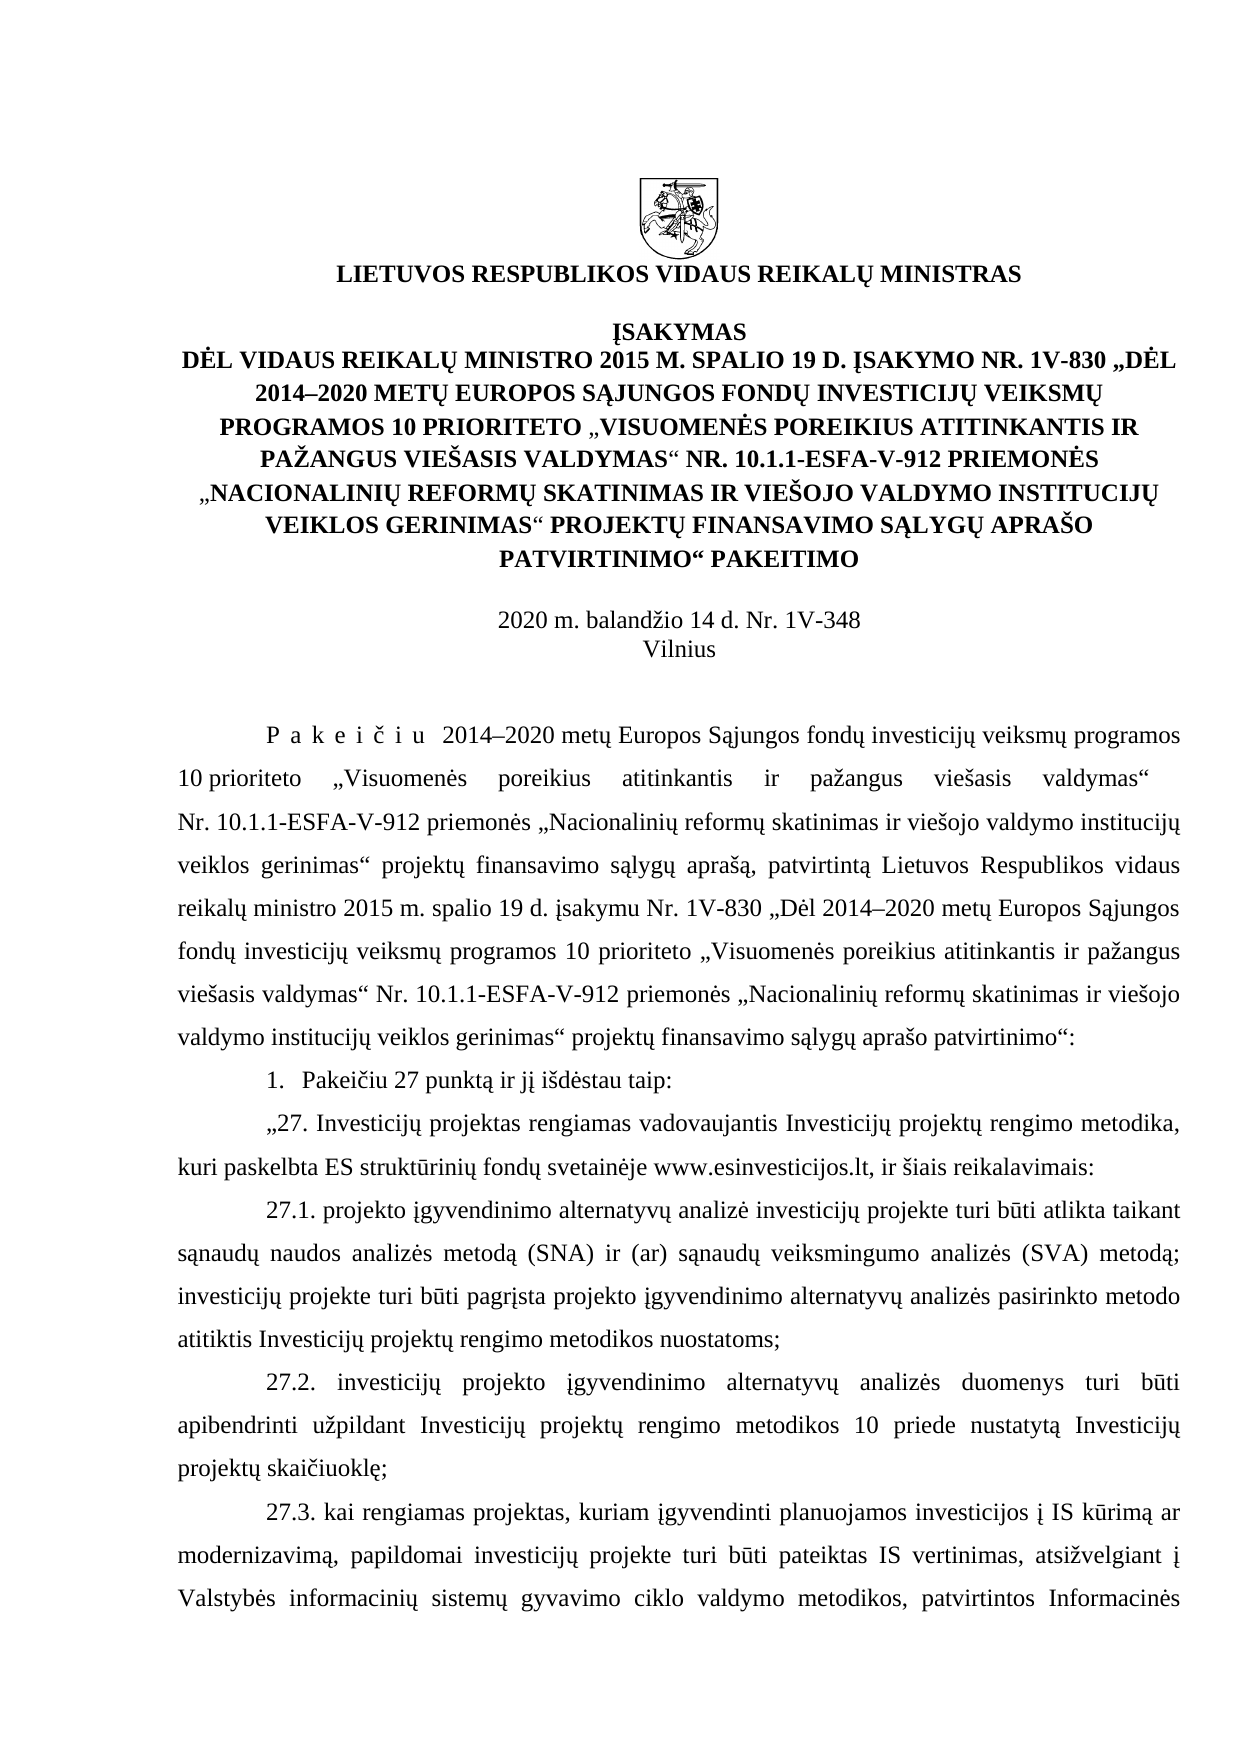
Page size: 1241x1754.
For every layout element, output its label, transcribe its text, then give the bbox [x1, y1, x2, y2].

text dėl VIDAUS REIKALŲ MINISTRO 2015 M. SPALIO 19 D. ĮSAKYMO NR. 1V-830 „DĖL 2014–2020 METŲ EUROPOS SĄJUNGOS FONDŲ INVESTICIJŲ VEIKSMŲ PROGRAMOS 10 PRIORITETO „VISUOMENĖS POREIKIUS ATITINKANTIS IR PAŽANGUS VIEŠASIS VALDYMAS“ NR. 10.1.1-ESFA-V-912 PRIEMONĖS „NACIONALINIŲ REFORMŲ SKATINIMAS IR VIEŠOJO VALDYMO INSTITUCIJŲ VEIKLOS GERINIMAS“ PROJEKTŲ FINANSAVIMO SĄLYGŲ APRAŠO patvirtinimo“ PAKEITIMO [177, 346, 1181, 572]
text Vilnius [177, 634, 1181, 663]
text 2020 m. balandžio 14 d. Nr. 1V-348 [177, 605, 1181, 634]
text 27.3. kai rengiamas projektas, kuriam įgyvendinti planuojamos investicijos į IS kūrimą ar modernizavimą, papildomai investicijų projekte turi būti pateiktas IS vertinimas, atsižvelgiant į Valstybės informacinių sistemų gyvavimo ciklo valdymo metodikos, patvirtintos Informacinės [177, 1497, 1181, 1612]
text 1. Pakeičiu 27 punktą ir jį išdėstau taip: [177, 1065, 1181, 1094]
text 27.1. projekto įgyvendinimo alternatyvų analizė investicijų projekte turi būti atlikta taikant sąnaudų naudos analizės metodą (SNA) ir (ar) sąnaudų veiksmingumo analizės (SVA) metodą; investicijų projekte turi būti pagrįsta projekto įgyvendinimo alternatyvų analizės pasirinkto metodo atitiktis Investicijų projektų rengimo metodikos nuostatoms; [177, 1195, 1181, 1353]
text 27.2. investicijų projekto įgyvendinimo alternatyvų analizės duomenys turi būti apibendrinti užpildant Investicijų projektų rengimo metodikos 10 priede nustatytą Investicijų projektų skaičiuoklę; [177, 1367, 1181, 1482]
text „27. Investicijų projektas rengiamas vadovaujantis Investicijų projektų rengimo metodika, kuri paskelbta ES struktūrinių fondų svetainėje www.esinvesticijos.lt, ir šiais reikalavimais: [177, 1108, 1181, 1180]
text Pakeičiu 2014–2020 metų Europos Sąjungos fondų investicijų veiksmų programos 10 prioriteto „Visuomenės poreikius atitinkantis ir pažangus viešasis valdymas“ Nr. 10.1.1-ESFA-V-912 priemonės „Nacionalinių reformų skatinimas ir viešojo valdymo institucijų veiklos gerinimas“ projektų finansavimo sąlygų aprašą, patvirtintą Lietuvos Respublikos vidaus reikalų ministro 2015 m. spalio 19 d. įsakymu Nr. 1V-830 „Dėl 2014–2020 metų Europos Sąjungos fondų investicijų veiksmų programos 10 prioriteto „Visuomenės poreikius atitinkantis ir pažangus viešasis valdymas“ Nr. 10.1.1-ESFA-V-912 priemonės „Nacionalinių reformų skatinimas ir viešojo valdymo institucijų veiklos gerinimas“ projektų finansavimo sąlygų aprašo patvirtinimo“: [177, 720, 1181, 1051]
text ĮSAKYMAS [177, 317, 1181, 346]
text LIETUVOS RESPUBLIKOS VIDAUS REIKALŲ MINISTRAS [177, 259, 1181, 288]
